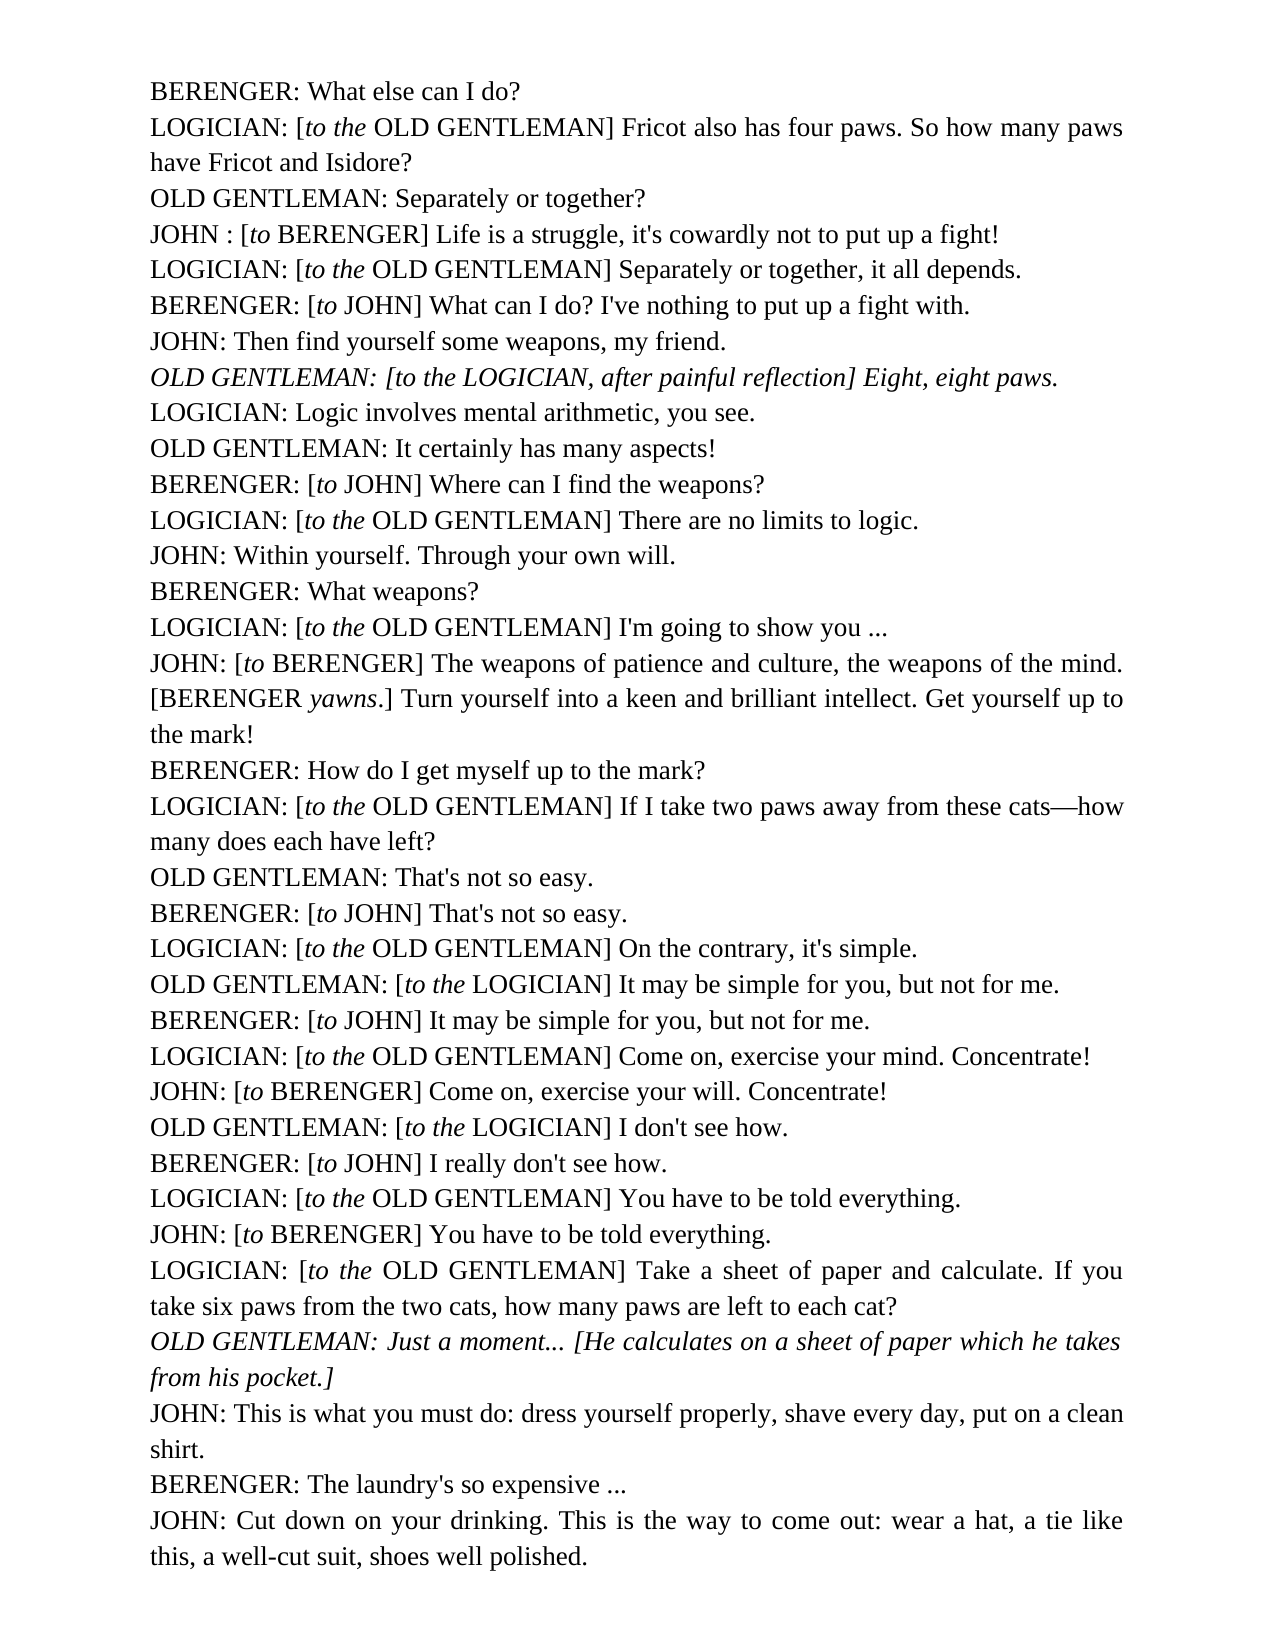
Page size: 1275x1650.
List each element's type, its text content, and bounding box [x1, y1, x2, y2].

text LOGICIAN: [to the OLD GENTLEMAN] Come on, exercise your mind. Concentrate! [150, 1040, 1125, 1071]
text JOHN: [to BERENGER] The weapons of patience and culture, the weapons of the mind. [BERENGER yawns.] Turn yourself into a keen and brilliant intellect. Get yourself up to the mark! [150, 647, 1125, 749]
text BERENGER: [to JOHN] That's not so easy. [150, 897, 1125, 928]
text OLD GENTLEMAN: Separately or together? [150, 182, 1125, 213]
text LOGICIAN: [to the OLD GENTLEMAN] There are no limits to logic. [150, 504, 1125, 535]
text LOGICIAN: [to the OLD GENTLEMAN] Fricot also has four paws. So how many paws have Fricot and Isidore? [150, 111, 1125, 178]
text BERENGER: What weapons? [150, 575, 1125, 606]
text LOGICIAN: Logic involves mental arithmetic, you see. [150, 397, 1125, 428]
text JOHN: [to BERENGER] Come on, exercise your will. Concentrate! [150, 1075, 1125, 1107]
text JOHN: Within yourself. Through your own will. [150, 539, 1125, 571]
text LOGICIAN: [to the OLD GENTLEMAN] Separately or together, it all depends. [150, 254, 1125, 285]
text BERENGER: What else can I do? [150, 75, 1125, 106]
text BERENGER: How do I get myself up to the mark? [150, 754, 1125, 785]
text BERENGER: [to JOHN] Where can I find the weapons? [150, 468, 1125, 499]
text OLD GENTLEMAN: Just a moment... [He calculates on a sheet of paper which he takes from his pocket.] [150, 1326, 1125, 1392]
text OLD GENTLEMAN: That's not so easy. [150, 861, 1125, 892]
text JOHN: [to BERENGER] You have to be told everything. [150, 1218, 1125, 1249]
text OLD GENTLEMAN: [to the LOGICIAN] I don't see how. [150, 1111, 1125, 1142]
text LOGICIAN: [to the OLD GENTLEMAN] You have to be told everything. [150, 1183, 1125, 1214]
text JOHN: Then find yourself some weapons, my friend. [150, 325, 1125, 356]
text BERENGER: [to JOHN] What can I do? I've nothing to put up a fight with. [150, 289, 1125, 321]
text BERENGER: The laundry's so expensive ... [150, 1468, 1125, 1499]
text JOHN: This is what you must do: dress yourself properly, shave every day, put on a clean shirt. [150, 1397, 1125, 1464]
text BERENGER: [to JOHN] I really don't see how. [150, 1147, 1125, 1178]
text BERENGER: [to JOHN] It may be simple for you, but not for me. [150, 1004, 1125, 1035]
text JOHN : [to BERENGER] Life is a struggle, it's cowardly not to put up a fight! [150, 218, 1125, 249]
text LOGICIAN: [to the OLD GENTLEMAN] Take a sheet of paper and calculate. If you take six paws from the two cats, how many paws are left to each cat? [150, 1254, 1125, 1321]
text OLD GENTLEMAN: It certainly has many aspects! [150, 432, 1125, 463]
text JOHN: Cut down on your drinking. This is the way to come out: wear a hat, a tie like this, a well-cut suit, shoes well polished. [150, 1504, 1125, 1571]
text OLD GENTLEMAN: [to the LOGICIAN, after painful reflection] Eight, eight paws. [150, 361, 1125, 392]
text LOGICIAN: [to the OLD GENTLEMAN] I'm going to show you ... [150, 611, 1125, 642]
text OLD GENTLEMAN: [to the LOGICIAN] It may be simple for you, but not for me. [150, 968, 1125, 999]
text LOGICIAN: [to the OLD GENTLEMAN] On the contrary, it's simple. [150, 932, 1125, 964]
text LOGICIAN: [to the OLD GENTLEMAN] If I take two paws away from these cats—how many does each have left? [150, 789, 1125, 856]
